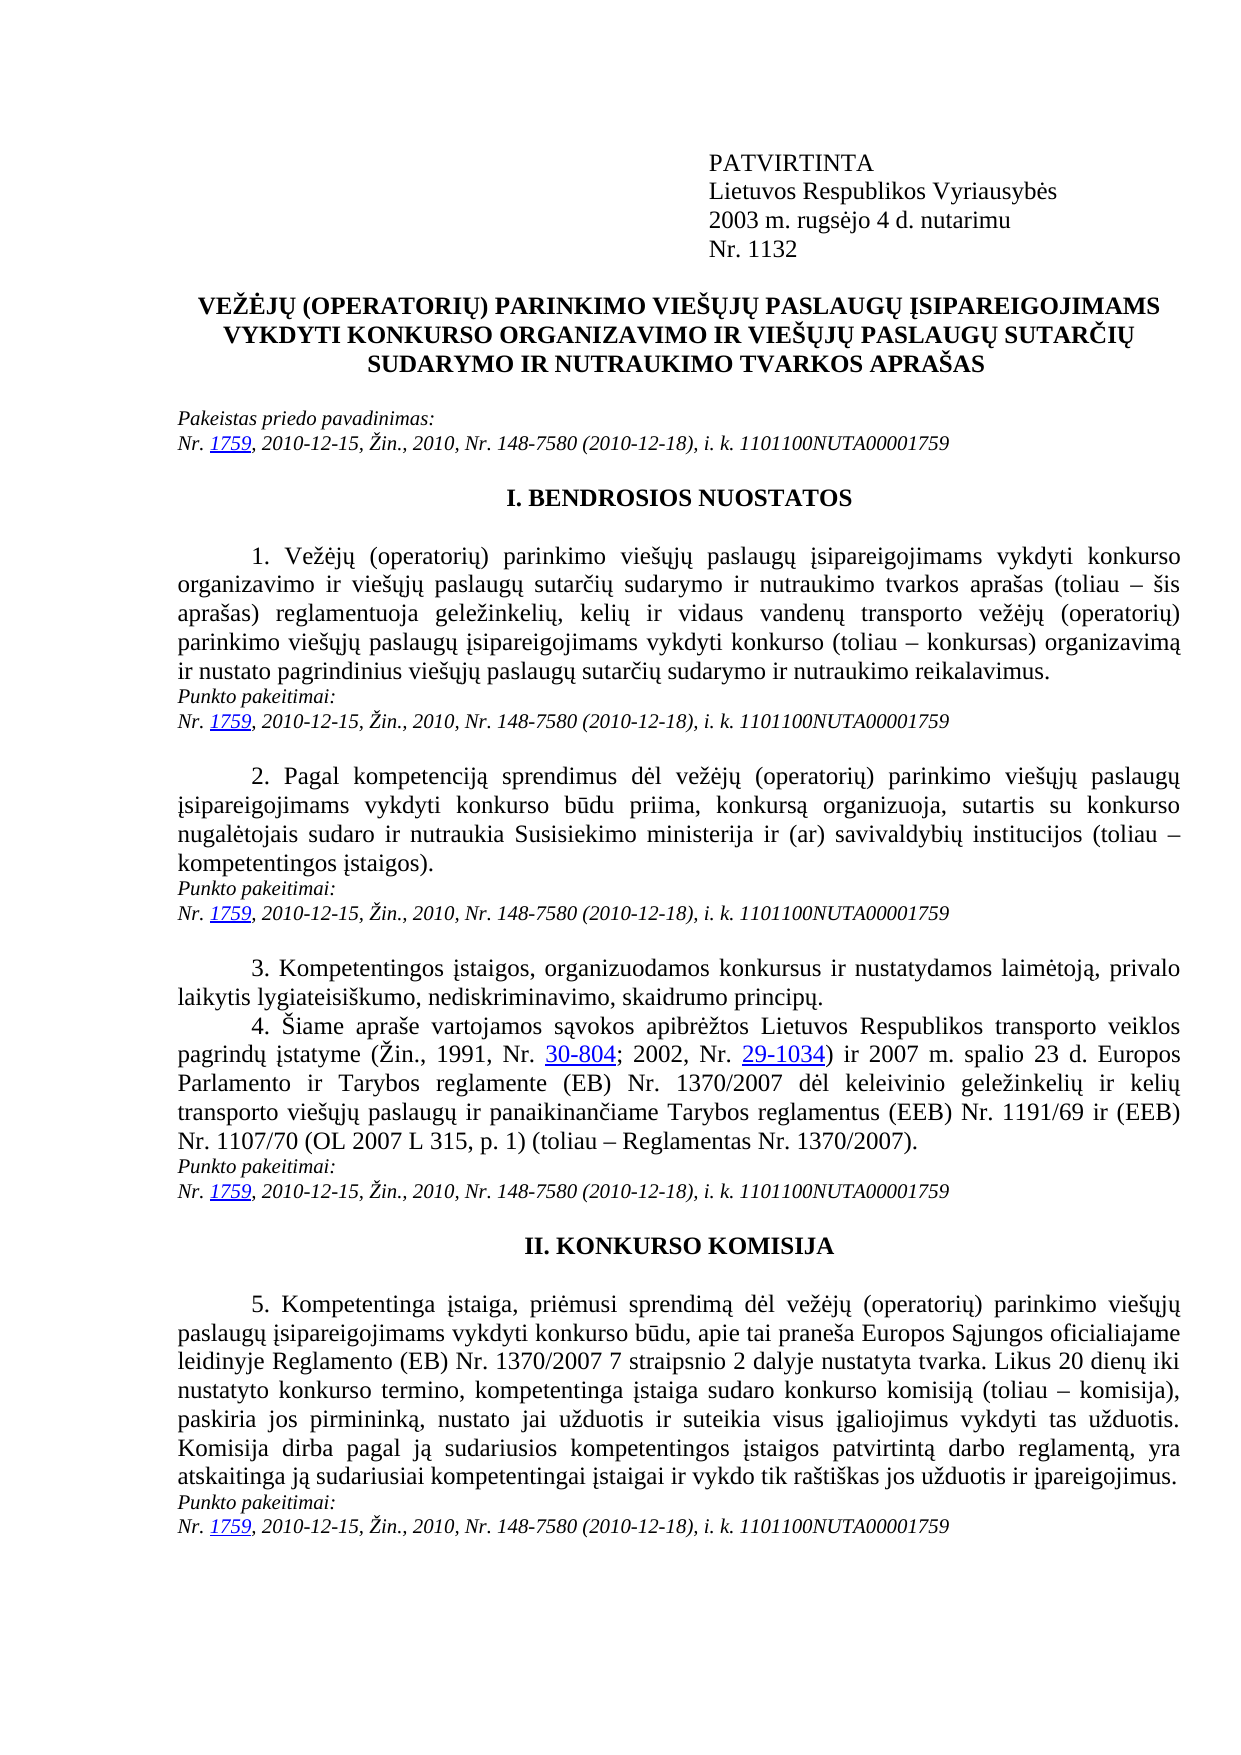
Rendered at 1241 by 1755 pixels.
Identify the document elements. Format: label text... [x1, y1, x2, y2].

text Pakeistas priedo pavadinimas: [177, 406, 1181, 430]
text PATVIRTINTA [177, 148, 1181, 176]
text Nr. 1759, 2010-12-15, Žin., 2010, Nr. 148-7580 (2010-12-18), i. k. 1101100NUTA00001759 [177, 430, 1181, 454]
text 4. Šiame apraše vartojamos sąvokos apibrėžtos Lietuvos Respublikos transporto veiklos pagrindų įstatyme (Žin., 1991, Nr. 30-804; 2002, Nr. 29-1034) ir 2007 m. spalio 23 d. Europos Parlamento ir Tarybos reglamente (EB) Nr. 1370/2007 dėl keleivinio geležinkelių ir kelių transporto viešųjų paslaugų ir panaikinančiame Tarybos reglamentus (EEB) Nr. 1191/69 ir (EEB) Nr. 1107/70 (OL 2007 L 315, p. 1) (toliau – Reglamentas Nr. 1370/2007). [177, 1011, 1181, 1154]
text Nr. 1759, 2010-12-15, Žin., 2010, Nr. 148-7580 (2010-12-18), i. k. 1101100NUTA00001759 [177, 1178, 1181, 1203]
text Nr. 1132 [177, 234, 1181, 263]
text Punkto pakeitimai: [177, 1154, 1181, 1178]
text Lietuvos Respublikos Vyriausybės [177, 176, 1181, 205]
text 2003 m. rugsėjo 4 d. nutarimu [177, 205, 1181, 234]
text Punkto pakeitimai: [177, 1490, 1181, 1514]
text Punkto pakeitimai: [177, 876, 1181, 900]
text 2. Pagal kompetenciją sprendimus dėl vežėjų (operatorių) parinkimo viešųjų paslaugų įsipareigojimams vykdyti konkurso būdu priima, konkursą organizuoja, sutartis su konkurso nugalėtojais sudaro ir nutraukia Susisiekimo ministerija ir (ar) savivaldybių institucijos (toliau – kompetentingos įstaigos). [177, 761, 1181, 876]
text 3. Kompetentingos įstaigos, organizuodamos konkursus ir nustatydamos laimėtoją, privalo laikytis lygiateisiškumo, nediskriminavimo, skaidrumo principų. [177, 953, 1181, 1011]
text VEŽĖJŲ (OPERATORIŲ) PARINKIMO VIEŠŲJŲ PASLAUGŲ ĮSIPAREIGOJIMAMS VYKDYTI KONKURSO ORGANIZAVIMO IR VIEŠŲJŲ PASLAUGŲ SUTARČIŲ SUDARYMO IR NUTRAUKIMO TVARKOS APRAŠAS [177, 291, 1181, 378]
text Nr. 1759, 2010-12-15, Žin., 2010, Nr. 148-7580 (2010-12-18), i. k. 1101100NUTA00001759 [177, 900, 1181, 924]
text II. KONKURSO KOMISIJA [177, 1231, 1181, 1260]
text 1. Vežėjų (operatorių) parinkimo viešųjų paslaugų įsipareigojimams vykdyti konkurso organizavimo ir viešųjų paslaugų sutarčių sudarymo ir nutraukimo tvarkos aprašas (toliau – šis aprašas) reglamentuoja geležinkelių, kelių ir vidaus vandenų transporto vežėjų (operatorių) parinkimo viešųjų paslaugų įsipareigojimams vykdyti konkurso (toliau – konkursas) organizavimą ir nustato pagrindinius viešųjų paslaugų sutarčių sudarymo ir nutraukimo reikalavimus. [177, 541, 1181, 684]
text I. BENDROSIOS NUOSTATOS [177, 483, 1181, 512]
text Nr. 1759, 2010-12-15, Žin., 2010, Nr. 148-7580 (2010-12-18), i. k. 1101100NUTA00001759 [177, 1514, 1181, 1538]
text Nr. 1759, 2010-12-15, Žin., 2010, Nr. 148-7580 (2010-12-18), i. k. 1101100NUTA00001759 [177, 708, 1181, 733]
text Punkto pakeitimai: [177, 684, 1181, 708]
text 5. Kompetentinga įstaiga, priėmusi sprendimą dėl vežėjų (operatorių) parinkimo viešųjų paslaugų įsipareigojimams vykdyti konkurso būdu, apie tai praneša Europos Sąjungos oficialiajame leidinyje Reglamento (EB) Nr. 1370/2007 7 straipsnio 2 dalyje nustatyta tvarka. Likus 20 dienų iki nustatyto konkurso termino, kompetentinga įstaiga sudaro konkurso komisiją (toliau – komisija), paskiria jos pirmininką, nustato jai užduotis ir suteikia visus įgaliojimus vykdyti tas užduotis. Komisija dirba pagal ją sudariusios kompetentingos įstaigos patvirtintą darbo reglamentą, yra atskaitinga ją sudariusiai kompetentingai įstaigai ir vykdo tik raštiškas jos užduotis ir įpareigojimus. [177, 1289, 1181, 1490]
